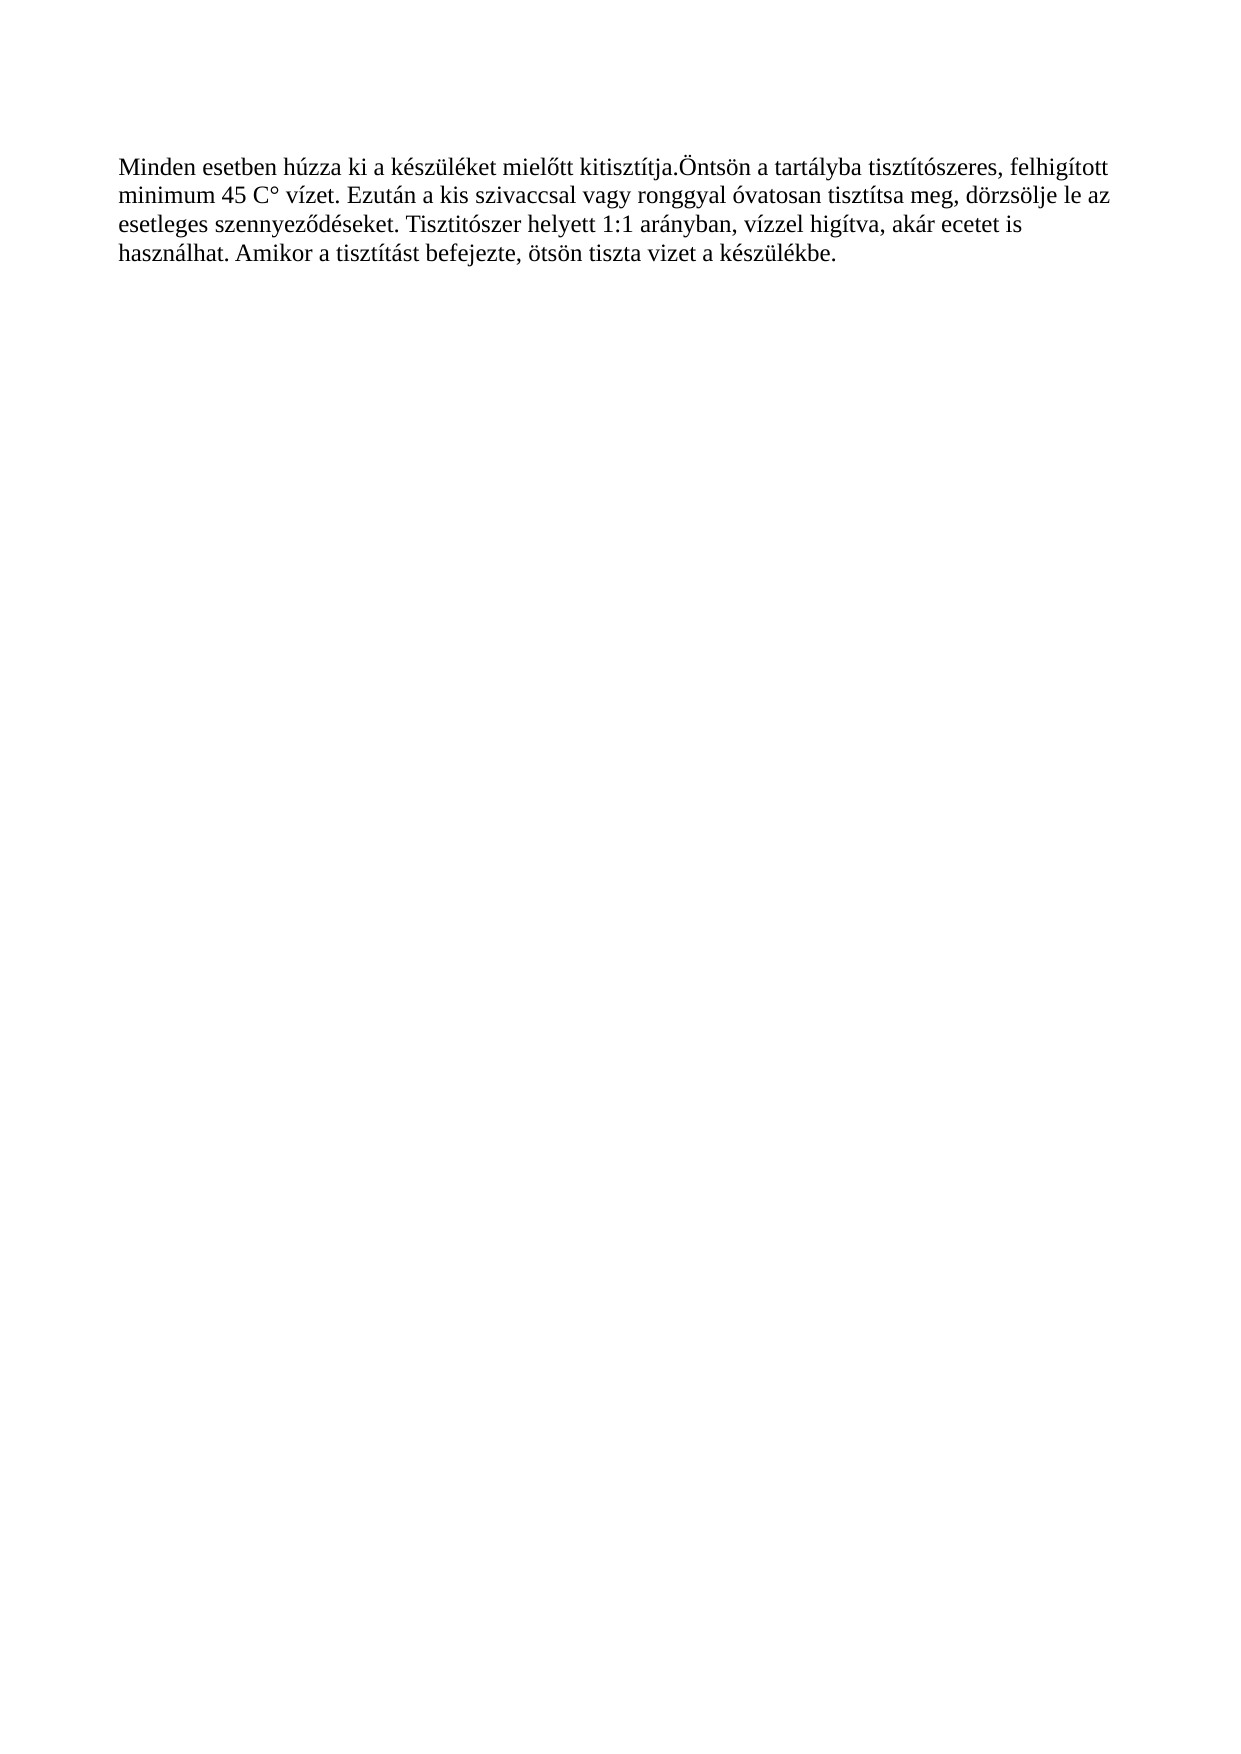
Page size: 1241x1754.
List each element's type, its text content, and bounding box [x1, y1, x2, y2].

text Minden esetben húzza ki a készüléket mielőtt kitisztítja.Öntsön a tartályba tisztítószeres, felhigított minimum 45 C° vízet. Ezután a kis szivaccsal vagy ronggyal óvatosan tisztítsa meg, dörzsölje le az esetleges szennyeződéseket. Tisztitószer helyett 1:1 arányban, vízzel higítva, akár ecetet is használhat. Amikor a tisztítást befejezte, ötsön tiszta vizet a készülékbe. [118, 152, 1122, 267]
